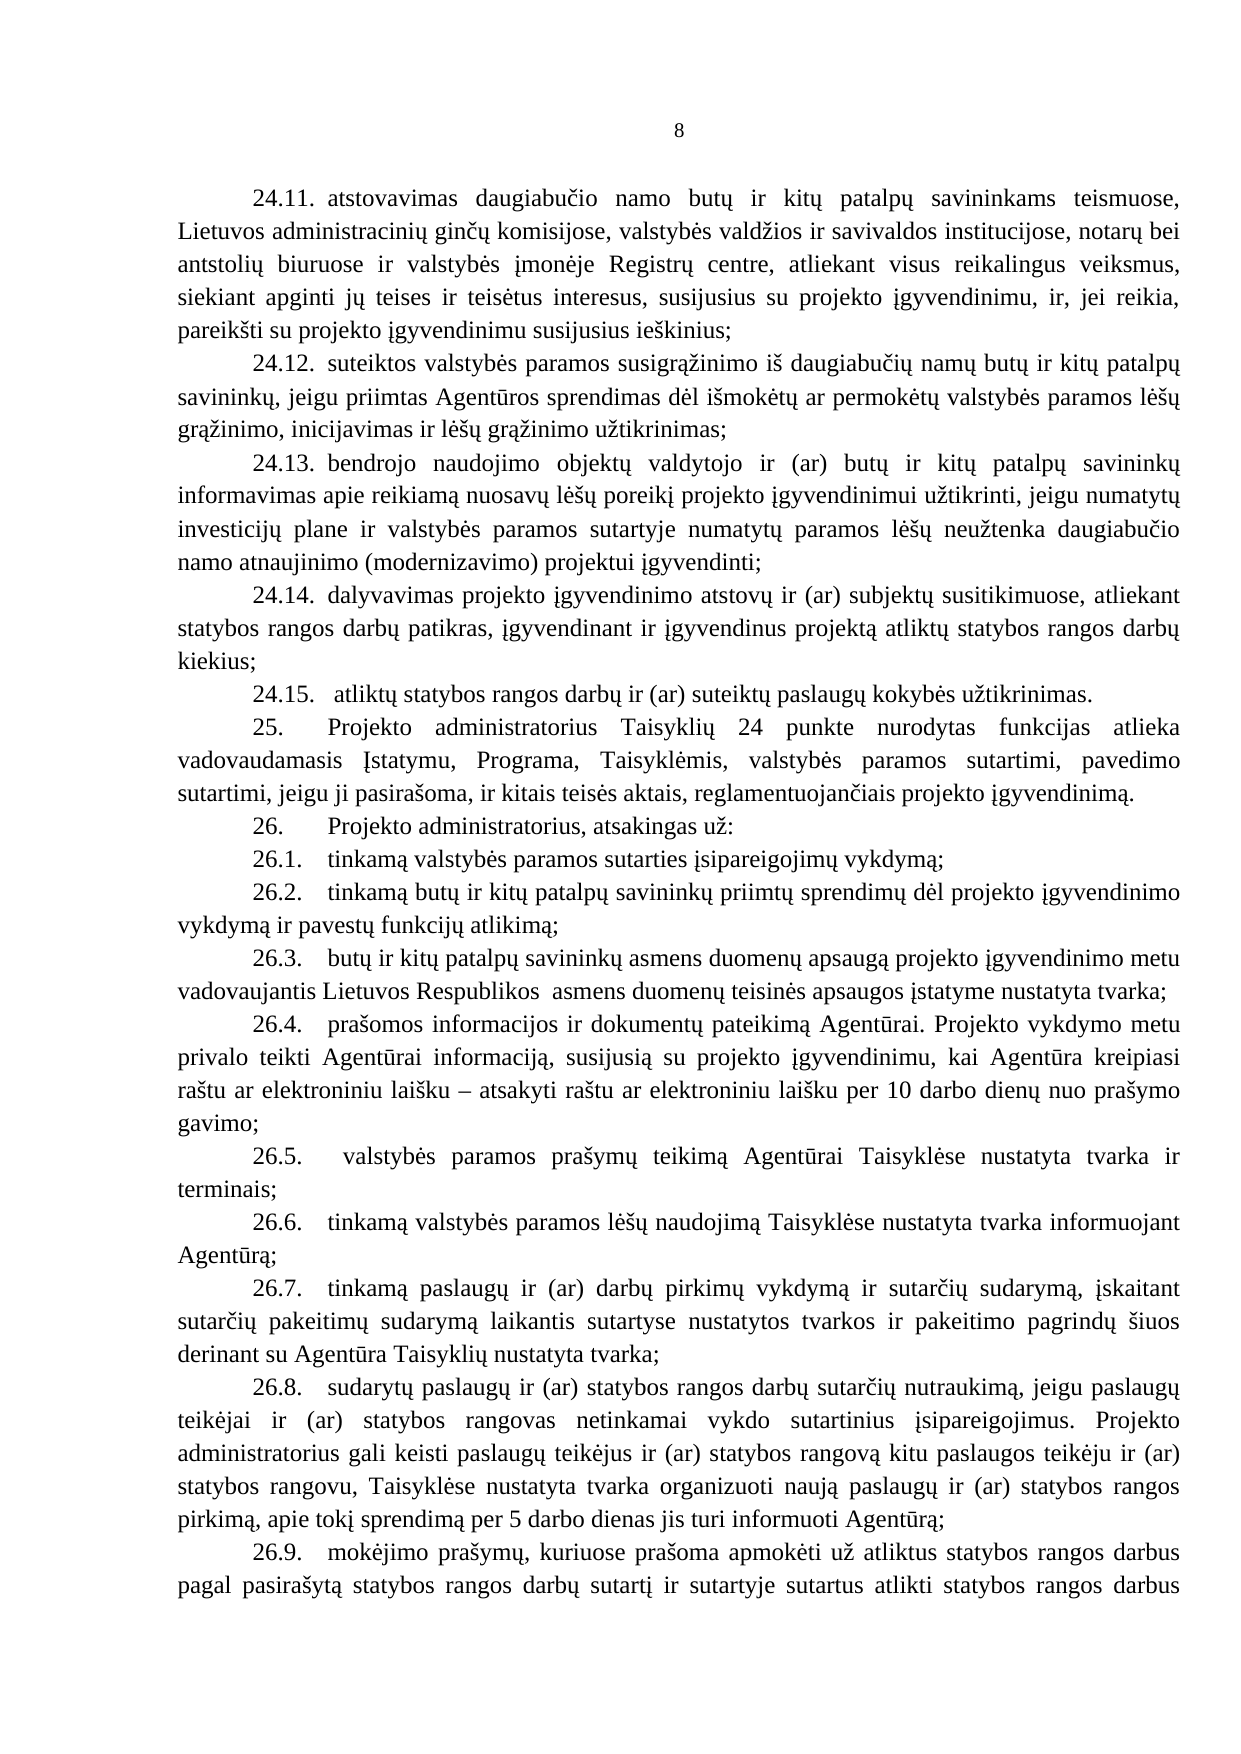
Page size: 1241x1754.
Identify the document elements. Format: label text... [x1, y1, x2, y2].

text 24.14. dalyvavimas projekto įgyvendinimo atstovų ir (ar) subjektų susitikimuose, atliekant statybos rangos darbų patikras, įgyvendinant ir įgyvendinus projektą atliktų statybos rangos darbų kiekius; [177, 580, 1181, 674]
text 24.15. atliktų statybos rangos darbų ir (ar) suteiktų paslaugų kokybės užtikrinimas. [177, 679, 1181, 707]
text 26.8. sudarytų paslaugų ir (ar) statybos rangos darbų sutarčių nutraukimą, jeigu paslaugų teikėjai ir (ar) statybos rangovas netinkamai vykdo sutartinius įsipareigojimus. Projekto administratorius gali keisti paslaugų teikėjus ir (ar) statybos rangovą kitu paslaugos teikėju ir (ar) statybos rangovu, Taisyklėse nustatyta tvarka organizuoti naują paslaugų ir (ar) statybos rangos pirkimą, apie tokį sprendimą per 5 darbo dienas jis turi informuoti Agentūrą; [177, 1372, 1181, 1533]
text 26.7. tinkamą paslaugų ir (ar) darbų pirkimų vykdymą ir sutarčių sudarymą, įskaitant sutarčių pakeitimų sudarymą laikantis sutartyse nustatytos tvarkos ir pakeitimo pagrindų šiuos derinant su Agentūra Taisyklių nustatyta tvarka; [177, 1273, 1181, 1368]
text 24.11. atstovavimas daugiabučio namo butų ir kitų patalpų savininkams teismuose, Lietuvos administracinių ginčų komisijose, valstybės valdžios ir savivaldos institucijose, notarų bei antstolių biuruose ir valstybės įmonėje Registrų centre, atliekant visus reikalingus veiksmus, siekiant apginti jų teises ir teisėtus interesus, susijusius su projekto įgyvendinimu, ir, jei reikia, pareikšti su projekto įgyvendinimu susijusius ieškinius; [177, 183, 1181, 344]
text 26.3. butų ir kitų patalpų savininkų asmens duomenų apsaugą projekto įgyvendinimo metu vadovaujantis Lietuvos Respublikos asmens duomenų teisinės apsaugos įstatyme nustatyta tvarka; [177, 943, 1181, 1005]
text 24.12. suteiktos valstybės paramos susigrąžinimo iš daugiabučių namų butų ir kitų patalpų savininkų, jeigu priimtas Agentūros sprendimas dėl išmokėtų ar permokėtų valstybės paramos lėšų grąžinimo, inicijavimas ir lėšų grąžinimo užtikrinimas; [177, 348, 1181, 443]
text 26.9. mokėjimo prašymų, kuriuose prašoma apmokėti už atliktus statybos rangos darbus pagal pasirašytą statybos rangos darbų sutartį ir sutartyje sutartus atlikti statybos rangos darbus [177, 1537, 1181, 1599]
text 26.1. tinkamą valstybės paramos sutarties įsipareigojimų vykdymą; [177, 844, 1181, 873]
text 26.6. tinkamą valstybės paramos lėšų naudojimą Taisyklėse nustatyta tvarka informuojant Agentūrą; [177, 1207, 1181, 1269]
text 26.4. prašomos informacijos ir dokumentų pateikimą Agentūrai. Projekto vykdymo metu privalo teikti Agentūrai informaciją, susijusią su projekto įgyvendinimu, kai Agentūra kreipiasi raštu ar elektroniniu laišku – atsakyti raštu ar elektroniniu laišku per 10 darbo dienų nuo prašymo gavimo; [177, 1009, 1181, 1137]
text 26.2. tinkamą butų ir kitų patalpų savininkų priimtų sprendimų dėl projekto įgyvendinimo vykdymą ir pavestų funkcijų atlikimą; [177, 877, 1181, 939]
text 26. Projekto administratorius, atsakingas už: [177, 811, 1181, 839]
text 26.5. valstybės paramos prašymų teikimą Agentūrai Taisyklėse nustatyta tvarka ir terminais; [177, 1141, 1181, 1203]
text 25. Projekto administratorius Taisyklių 24 punkte nurodytas funkcijas atlieka vadovaudamasis Įstatymu, Programa, Taisyklėmis, valstybės paramos sutartimi, pavedimo sutartimi, jeigu ji pasirašoma, ir kitais teisės aktais, reglamentuojančiais projekto įgyvendinimą. [177, 712, 1181, 807]
text 24.13. bendrojo naudojimo objektų valdytojo ir (ar) butų ir kitų patalpų savininkų informavimas apie reikiamą nuosavų lėšų poreikį projekto įgyvendinimui užtikrinti, jeigu numatytų investicijų plane ir valstybės paramos sutartyje numatytų paramos lėšų neužtenka daugiabučio namo atnaujinimo (modernizavimo) projektui įgyvendinti; [177, 448, 1181, 575]
